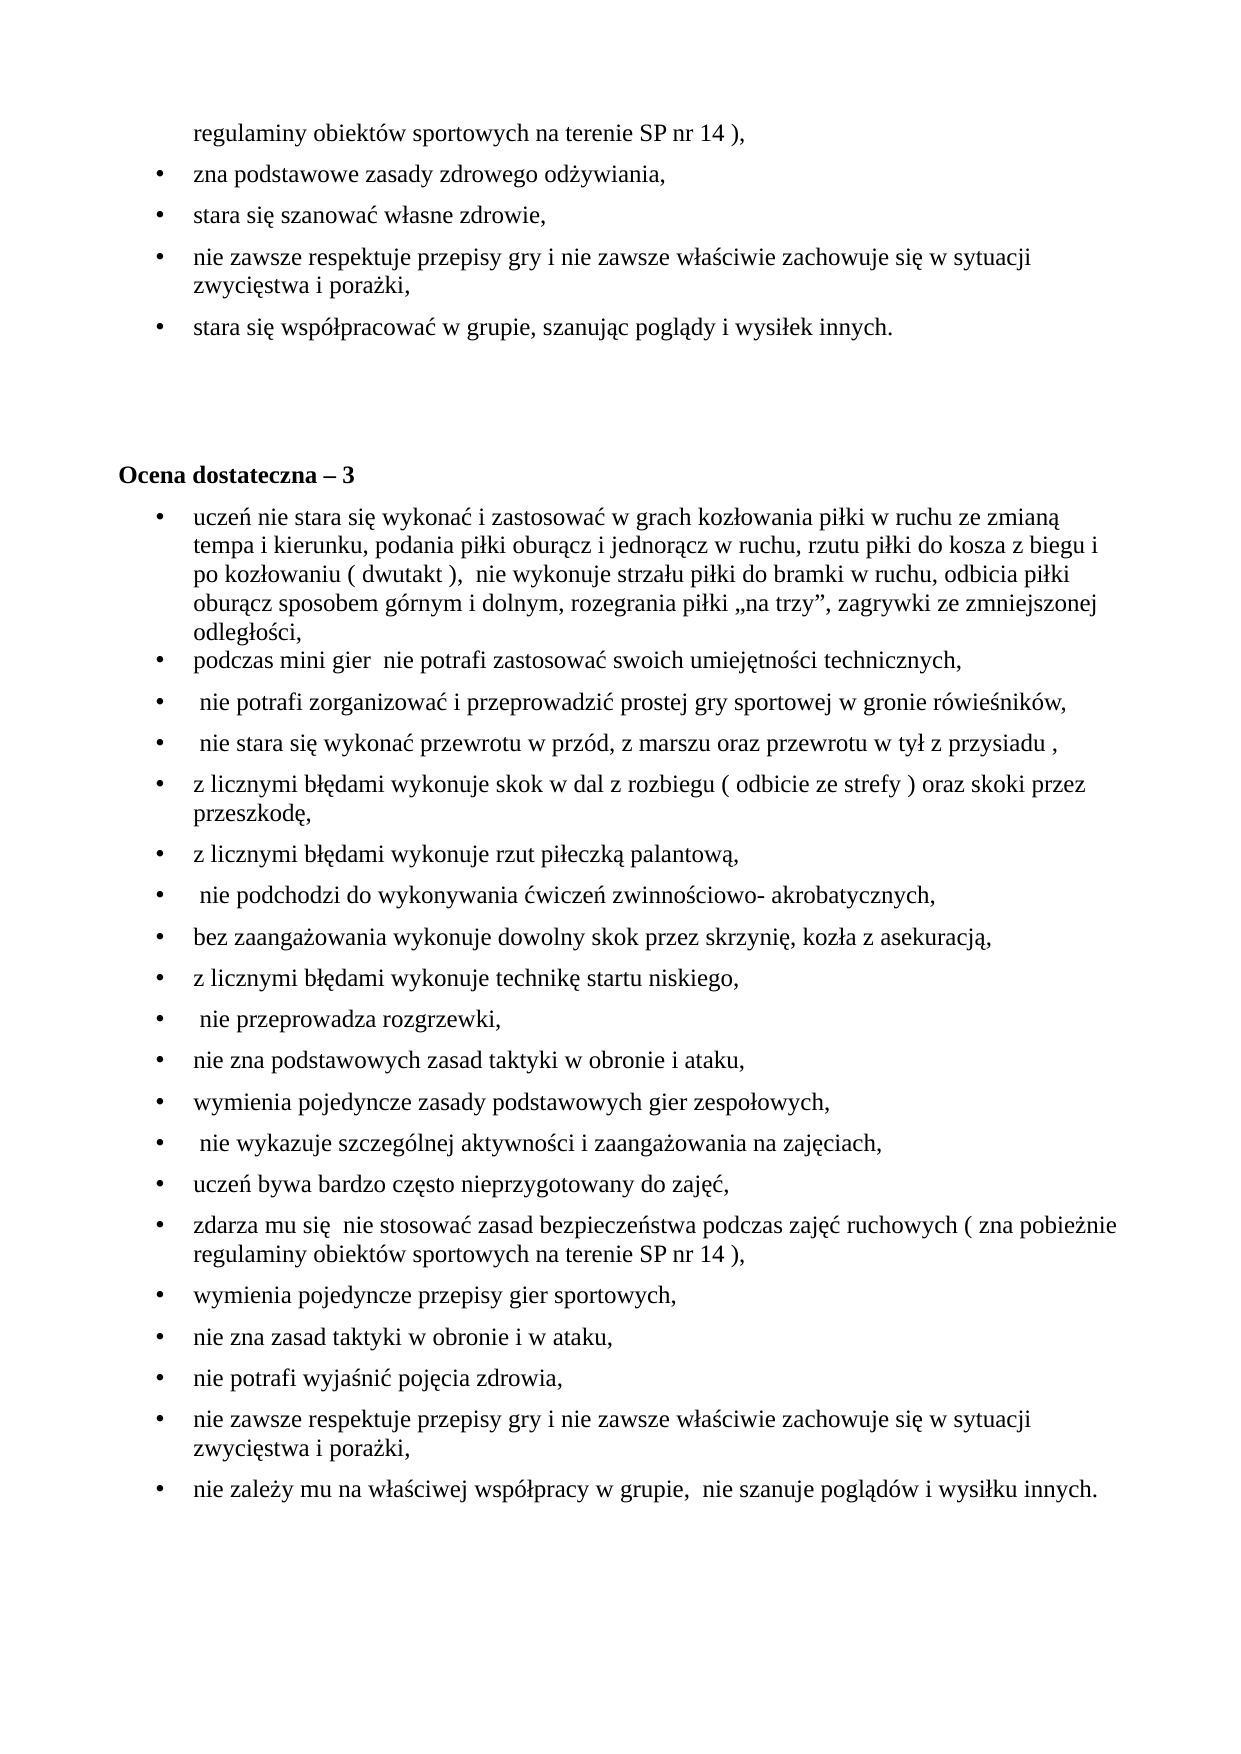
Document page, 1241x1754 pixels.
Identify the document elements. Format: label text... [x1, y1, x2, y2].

list stara się współpracować w grupie, szanując poglądy i wysiłek innych. [156, 312, 1122, 341]
list nie potrafi wyjaśnić pojęcia zdrowia, [156, 1363, 1122, 1392]
list regulaminy obiektów sportowych na terenie SP nr 14 ), [156, 118, 1122, 147]
list stara się szanować własne zdrowie, [156, 201, 1122, 229]
list podczas mini gier nie potrafi zastosować swoich umiejętności technicznych, [156, 646, 1122, 674]
list nie potrafi zorganizować i przeprowadzić prostej gry sportowej w gronie rówieśników, [156, 687, 1122, 716]
list wymienia pojedyncze zasady podstawowych gier zespołowych, [156, 1087, 1122, 1116]
list nie stara się wykonać przewrotu w przód, z marszu oraz przewrotu w tył z przysiadu , [156, 728, 1122, 757]
list nie wykazuje szczególnej aktywności i zaangażowania na zajęciach, [156, 1128, 1122, 1157]
list z licznymi błędami wykonuje rzut piłeczką palantową, [156, 839, 1122, 868]
list nie podchodzi do wykonywania ćwiczeń zwinnościowo- akrobatycznych, [156, 881, 1122, 909]
list zdarza mu się nie stosować zasad bezpieczeństwa podczas zajęć ruchowych ( zna pobieżnie regulaminy obiektów sportowych na terenie SP nr 14 ), [156, 1211, 1122, 1268]
list zna podstawowe zasady zdrowego odżywiania, [156, 159, 1122, 188]
list uczeń nie stara się wykonać i zastosować w grach kozłowania piłki w ruchu ze zmianą tempa i kierunku, podania piłki oburącz i jednorącz w ruchu, rzutu piłki do kosza z biegu i po kozłowaniu ( dwutakt ), nie wykonuje strzału piłki do bramki w ruchu, odbicia piłki oburącz sposobem górnym i dolnym, rozegrania piłki „na trzy”, zagrywki ze zmniejszonej odległości, [156, 502, 1122, 646]
list uczeń bywa bardzo często nieprzygotowany do zajęć, [156, 1169, 1122, 1198]
list z licznymi błędami wykonuje technikę startu niskiego, [156, 963, 1122, 992]
list nie przeprowadza rozgrzewki, [156, 1004, 1122, 1033]
subtitle Ocena dostateczna – 3 [118, 461, 1122, 489]
list nie zna zasad taktyki w obronie i w ataku, [156, 1322, 1122, 1351]
list nie zawsze respektuje przepisy gry i nie zawsze właściwie zachowuje się w sytuacji zwycięstwa i porażki, [156, 1404, 1122, 1462]
list nie zna podstawowych zasad taktyki w obronie i ataku, [156, 1046, 1122, 1074]
list nie zależy mu na właściwej współpracy w grupie, nie szanuje poglądów i wysiłku innych. [156, 1474, 1122, 1503]
list z licznymi błędami wykonuje skok w dal z rozbiegu ( odbicie ze strefy ) oraz skoki przez przeszkodę, [156, 769, 1122, 827]
list wymienia pojedyncze przepisy gier sportowych, [156, 1281, 1122, 1309]
list nie zawsze respektuje przepisy gry i nie zawsze właściwie zachowuje się w sytuacji zwycięstwa i porażki, [156, 242, 1122, 299]
list bez zaangażowania wykonuje dowolny skok przez skrzynię, kozła z asekuracją, [156, 922, 1122, 951]
